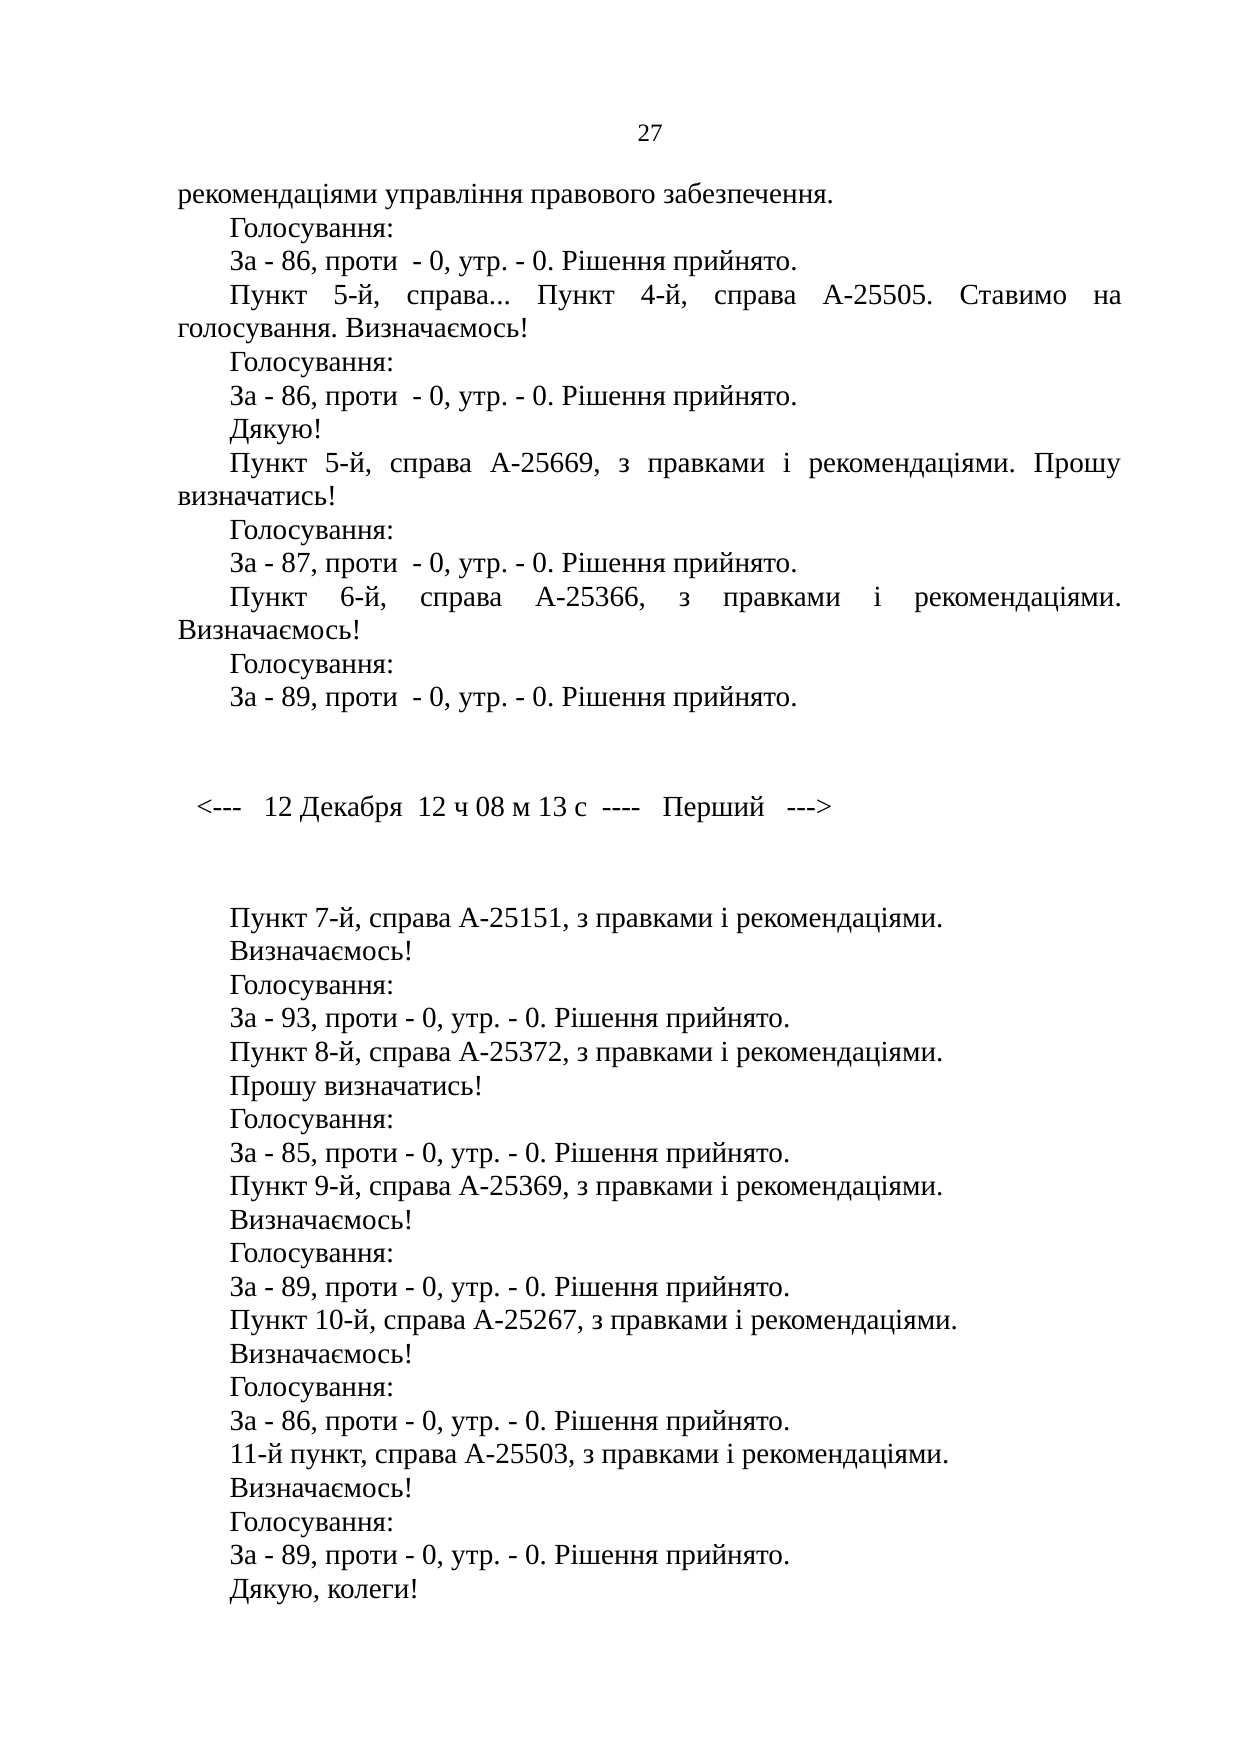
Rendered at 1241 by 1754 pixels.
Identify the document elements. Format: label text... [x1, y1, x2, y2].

text За - 86, проти - 0, утр. - 0. Рішення прийнято. [177, 243, 1122, 277]
text За - 89, проти - 0, утр. - 0. Рішення прийнято. [177, 679, 1122, 713]
text рекомендаціями управління правового забезпечення. [177, 176, 1122, 210]
text За - 93, проти - 0, утр. - 0. Рішення прийнято. [177, 1001, 1122, 1034]
text За - 89, проти - 0, утр. - 0. Рішення прийнято. [177, 1269, 1122, 1302]
text Дякую! [177, 411, 1122, 445]
text Дякую, колеги! [177, 1571, 1122, 1604]
text Визначаємось! [177, 1202, 1122, 1235]
text Пункт 10-й, справа А-25267, з правками і рекомендаціями. [177, 1302, 1122, 1336]
text <--- 12 Декабря 12 ч 08 м 13 с ---- Перший ---> [177, 747, 1122, 833]
text Голосування: [177, 1369, 1122, 1403]
text Пункт 9-й, справа А-25369, з правками і рекомендаціями. [177, 1168, 1122, 1202]
text Голосування: [177, 1235, 1122, 1269]
text 11-й пункт, справа А-25503, з правками і рекомендаціями. [177, 1437, 1122, 1470]
text Голосування: [177, 512, 1122, 545]
text За - 89, проти - 0, утр. - 0. Рішення прийнято. [177, 1537, 1122, 1571]
text Визначаємось! [177, 1470, 1122, 1504]
text Пункт 5-й, справа А-25669, з правками і рекомендаціями. Прошу визначатись! [177, 445, 1122, 512]
text За - 86, проти - 0, утр. - 0. Рішення прийнято. [177, 378, 1122, 411]
text За - 86, проти - 0, утр. - 0. Рішення прийнято. [177, 1403, 1122, 1437]
text Пункт 8-й, справа А-25372, з правками і рекомендаціями. [177, 1034, 1122, 1068]
text Голосування: [177, 344, 1122, 378]
text За - 87, проти - 0, утр. - 0. Рішення прийнято. [177, 545, 1122, 579]
text Пункт 5-й, справа... Пункт 4-й, справа А-25505. Ставимо на голосування. Визначаємось! [177, 277, 1122, 344]
text Визначаємось! [177, 1336, 1122, 1369]
text Пункт 7-й, справа А-25151, з правками і рекомендаціями. [177, 900, 1122, 933]
text Голосування: [177, 967, 1122, 1001]
text Пункт 6-й, справа А-25366, з правками і рекомендаціями. Визначаємось! [177, 579, 1122, 646]
text Голосування: [177, 646, 1122, 679]
text Прошу визначатись! [177, 1068, 1122, 1101]
text За - 85, проти - 0, утр. - 0. Рішення прийнято. [177, 1135, 1122, 1168]
text Визначаємось! [177, 933, 1122, 967]
text Голосування: [177, 210, 1122, 243]
text Голосування: [177, 1504, 1122, 1537]
text Голосування: [177, 1101, 1122, 1135]
